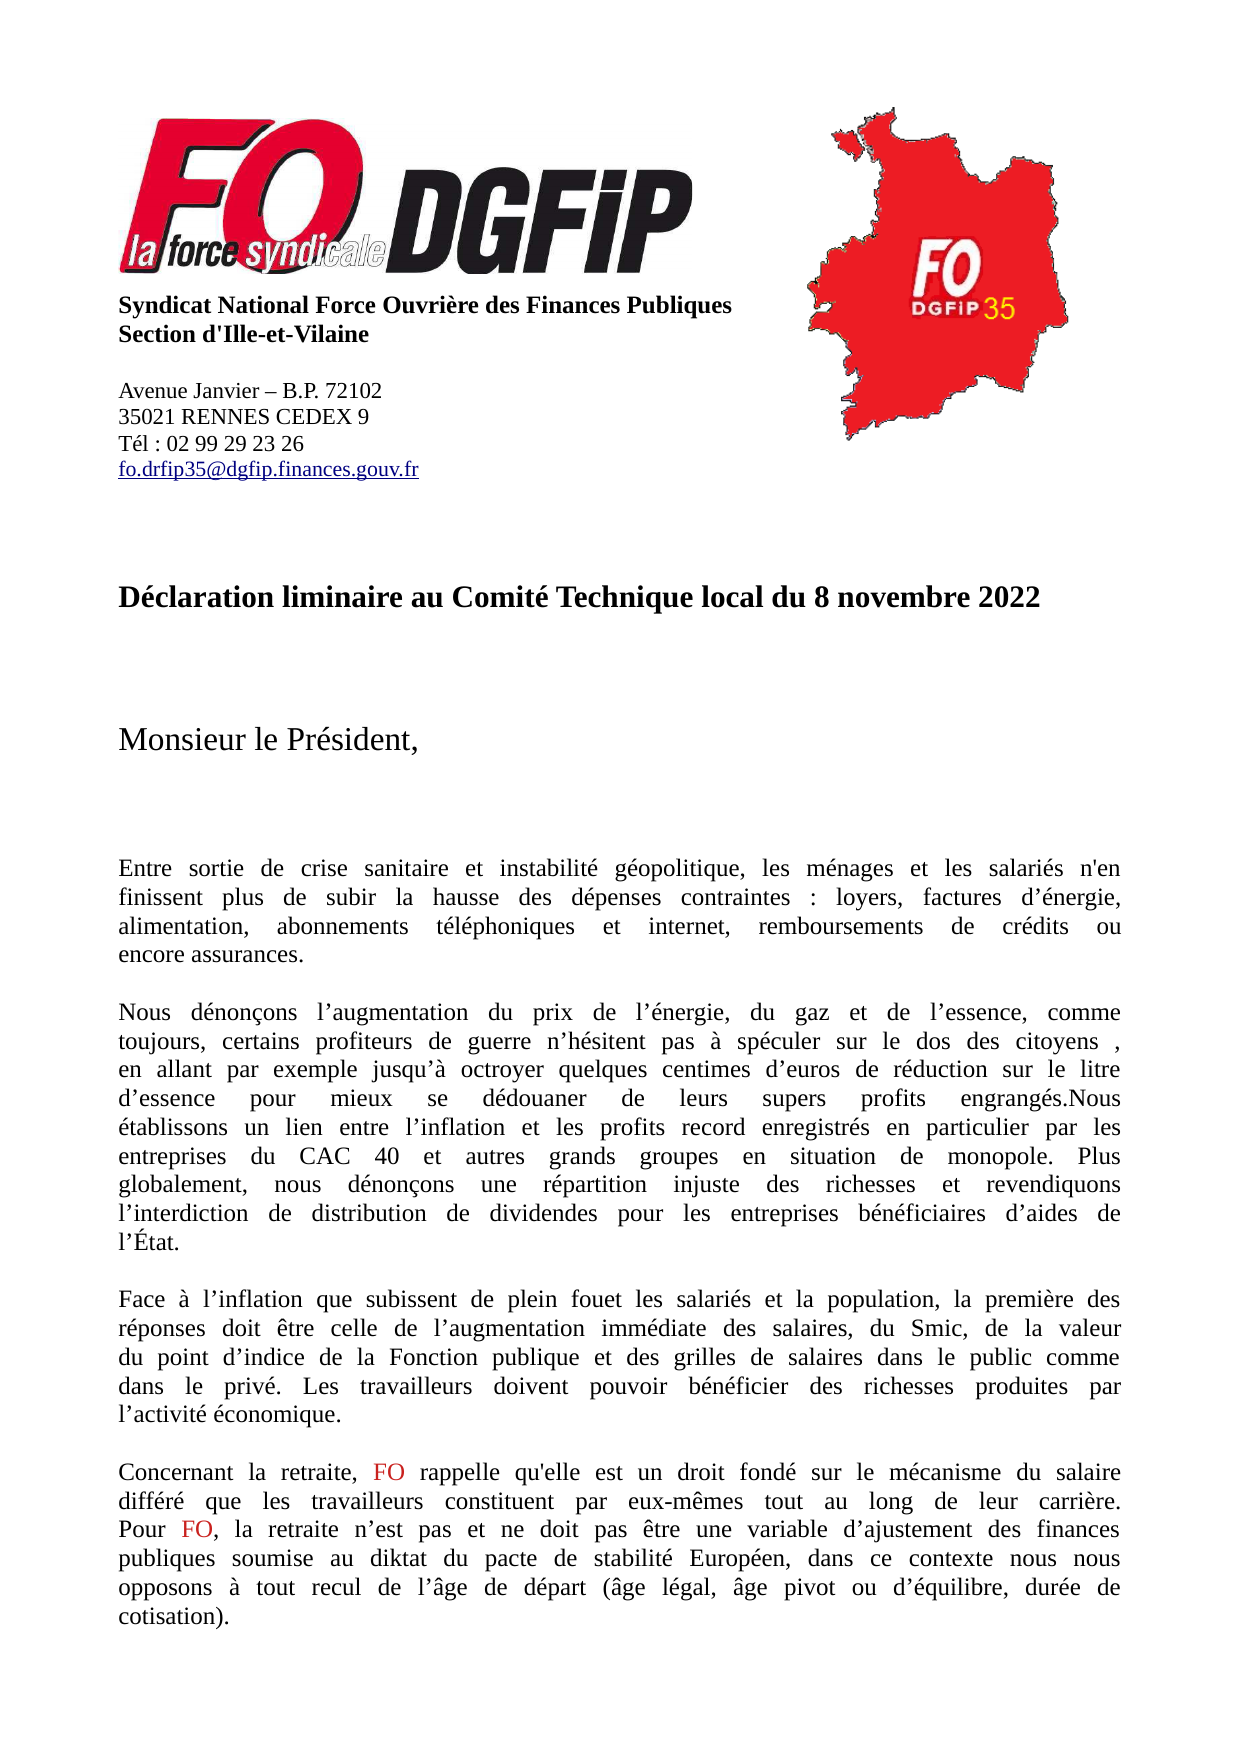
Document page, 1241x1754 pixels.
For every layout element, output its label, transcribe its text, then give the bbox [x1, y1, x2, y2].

text [1077, 429, 1122, 456]
text Face à l’inflation que subissent de plein fouet les salariés et la population, la première des réponses doit être celle de l’augmentation immédiate des salaires, du Smic, de la valeur du point d’indice de la Fonction publique et des grilles de salaires dans le public comme dans le privé. Les travailleurs doivent pouvoir bénéficier des richesses produites par l’activité économique. [118, 1256, 1122, 1428]
text fo.drfip35@dgfip.finances.gouv.fr [118, 456, 1122, 481]
text [1077, 403, 1122, 429]
text 35021 RENNES CEDEX 9 [118, 403, 804, 429]
text Nous dénonçons l’augmentation du prix de l’énergie, du gaz et de l’essence, comme toujours, certains profiteurs de guerre n’hésitent pas à spéculer sur le dos des citoyens , en allant par exemple jusqu’à octroyer quelques centimes d’euros de réduction sur le litre d’essence pour mieux se dédouaner de leurs supers profits engrangés.Nous établissons un lien entre l’inflation et les profits record enregistrés en particulier par les entreprises du CAC 40 et autres grands groupes en situation de monopole. Plus globalement, nous dénonçons une répartition injuste des richesses et revendiquons l’interdiction de distribution de dividendes pour les entreprises bénéficiaires d’aides de l’État. [118, 968, 1122, 1256]
text [1077, 291, 1122, 319]
text Avenue Janvier – B.P. 72102 [118, 377, 804, 403]
text Entre sortie de crise sanitaire et instabilité géopolitique, les ménages et les salariés n'en finissent plus de subir la hausse des dépenses contraintes : loyers, factures d’énergie, alimentation, abonnements téléphoniques et internet, remboursements de crédits ou encore assurances. [118, 823, 1122, 968]
text Concernant la retraite, FO rappelle qu'elle est un droit fondé sur le mécanisme du salaire différé que les travailleurs constituent par eux-mêmes tout au long de leur carrière. Pour FO, la retraite n’est pas et ne doit pas être une variable d’ajustement des finances publiques soumise au diktat du pacte de stabilité Européen, dans ce contexte nous nous opposons à tout recul de l’âge de départ (âge légal, âge pivot ou d’équilibre, durée de cotisation). [118, 1428, 1122, 1629]
picture [804, 71, 1077, 457]
text Tél : 02 99 29 23 26 [118, 429, 804, 456]
text Syndicat National Force Ouvrière des Finances Publiques [118, 291, 804, 319]
text [1077, 377, 1122, 403]
text Déclaration liminaire au Comité Technique local du 8 novembre 2022 [118, 578, 1122, 648]
text Section d'Ille-et-Vilaine [118, 319, 804, 348]
text [1077, 319, 1122, 348]
text Monsieur le Président, [118, 719, 1122, 758]
